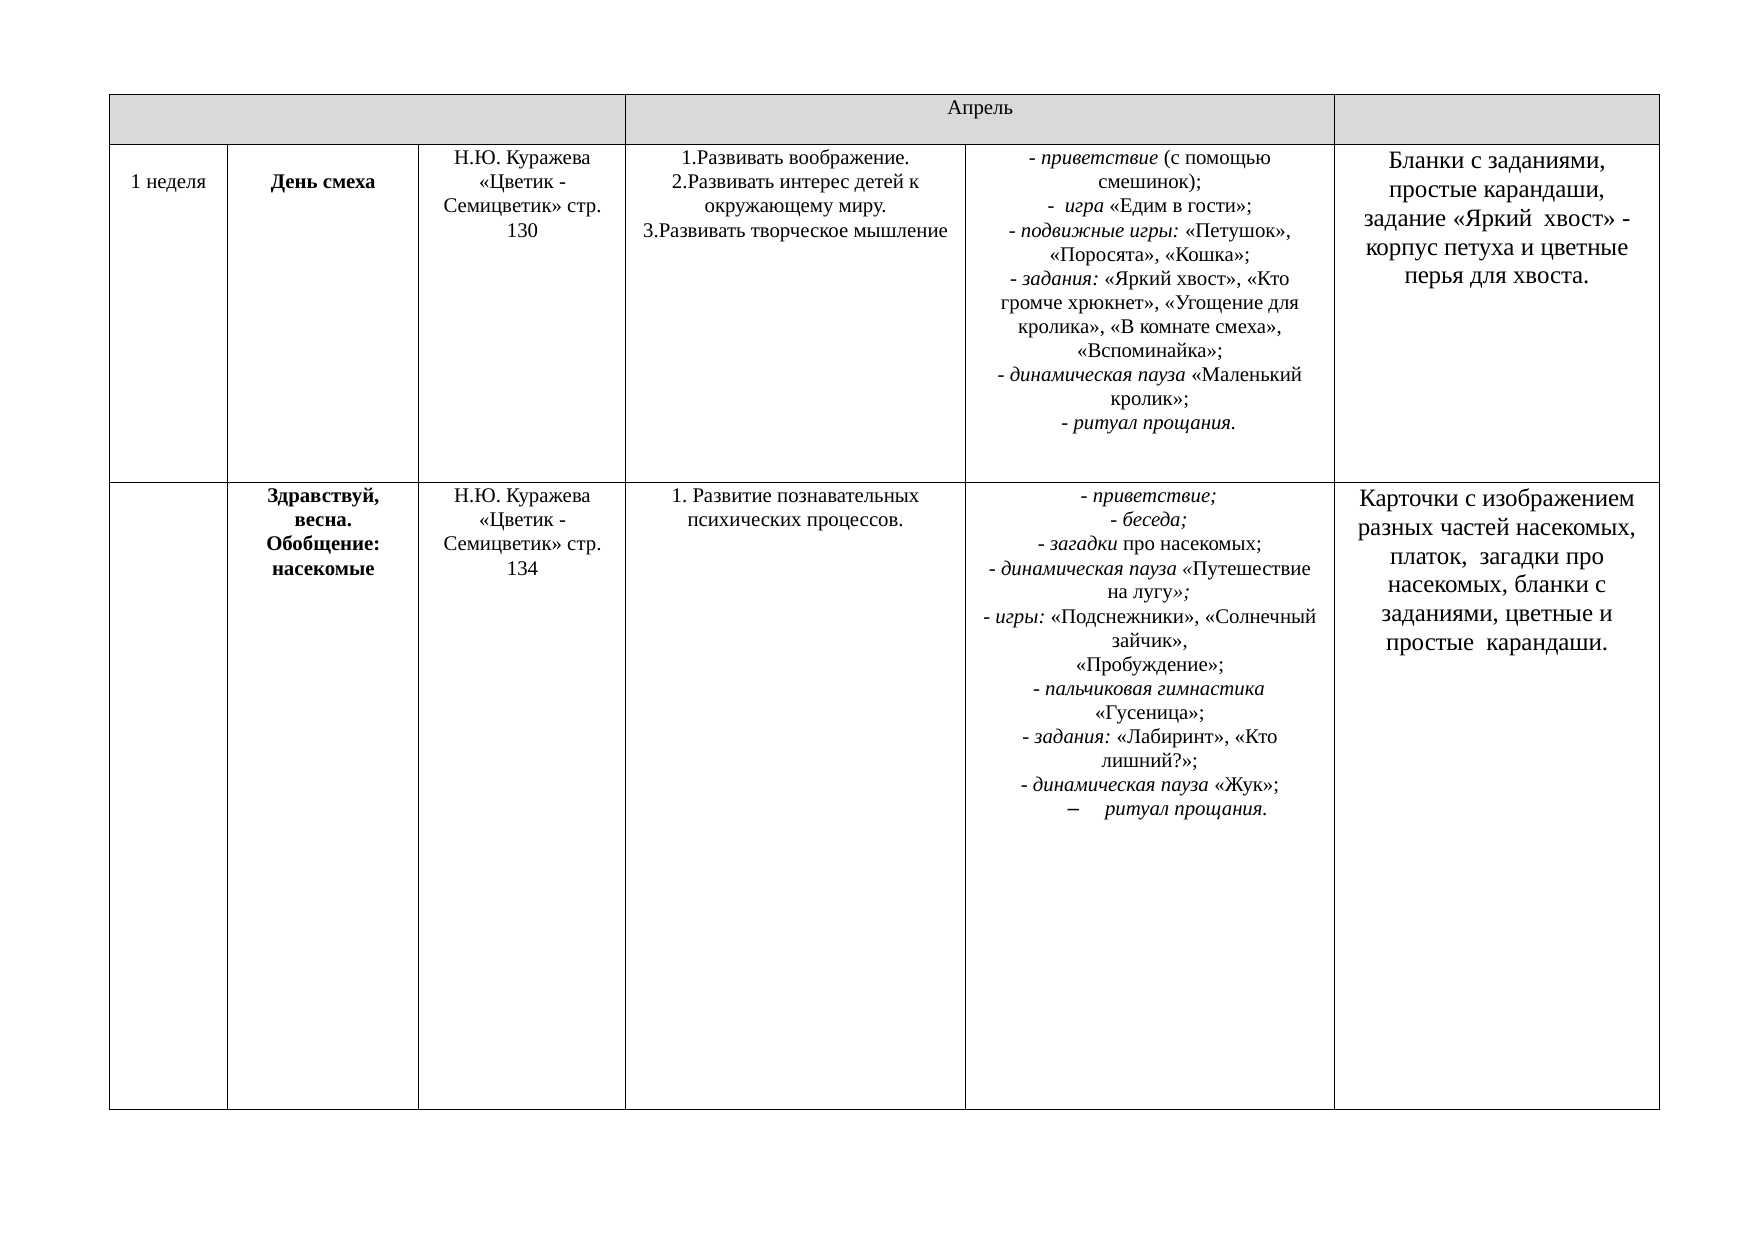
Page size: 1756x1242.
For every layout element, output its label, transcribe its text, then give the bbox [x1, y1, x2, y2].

table_cell Бланки с заданиями, простые карандаши, задание «Яркий хвост» - корпус петуха и цветные перья для хвоста. [1335, 145, 1659, 482]
table_cell Апрель [626, 95, 1334, 144]
table_cell Карточки с изображением разных частей насекомых, платок, загадки про насекомых, бланки с заданиями, цветные и простые карандаши. [1335, 483, 1659, 1109]
table_cell - приветствие (с помощью смешинок); - игра «Едим в гости»; - подвижные игры: «Петушок», «Поросята», «Кошка»; - задания: «Яркий хвост», «Кто громче хрюкнет», «Угощение для кролика», «В комнате смеха», «Вспоминайка»; - динамическая пауза «Маленький кролик»; - ритуал прощания. [966, 145, 1334, 482]
table_cell - приветствие; - беседа; - загадки про насекомых; - динамическая пауза «Путешествие на лугу»; - игры: «Подснежники», «Солнечный зайчик», «Пробуждение»; - пальчиковая гимнастика «Гусеница»; - задания: «Лабиринт», «Кто лишний?»; - динамическая пауза «Жук»; ритуал прощания. [966, 483, 1334, 1109]
table_cell 1 неделя [110, 145, 227, 482]
table_cell 1.Развивать воображение. 2.Развивать интерес детей к окружающему миру. 3.Развивать творческое мышление [626, 145, 965, 482]
table_cell Н.Ю. Куражева «Цветик - Семицветик» стр. 130 [419, 145, 625, 482]
table_cell Н.Ю. Куражева «Цветик - Семицветик» стр. 134 [419, 483, 625, 1109]
table_cell Здравствуй, весна. Обобщение: насекомые [228, 483, 418, 1109]
table_cell 1. Развитие познавательных психических процессов. [626, 483, 965, 1109]
table_cell День смеха [228, 145, 418, 482]
table_cell [110, 95, 625, 144]
table_cell [110, 483, 227, 1109]
table_cell [1335, 95, 1659, 144]
